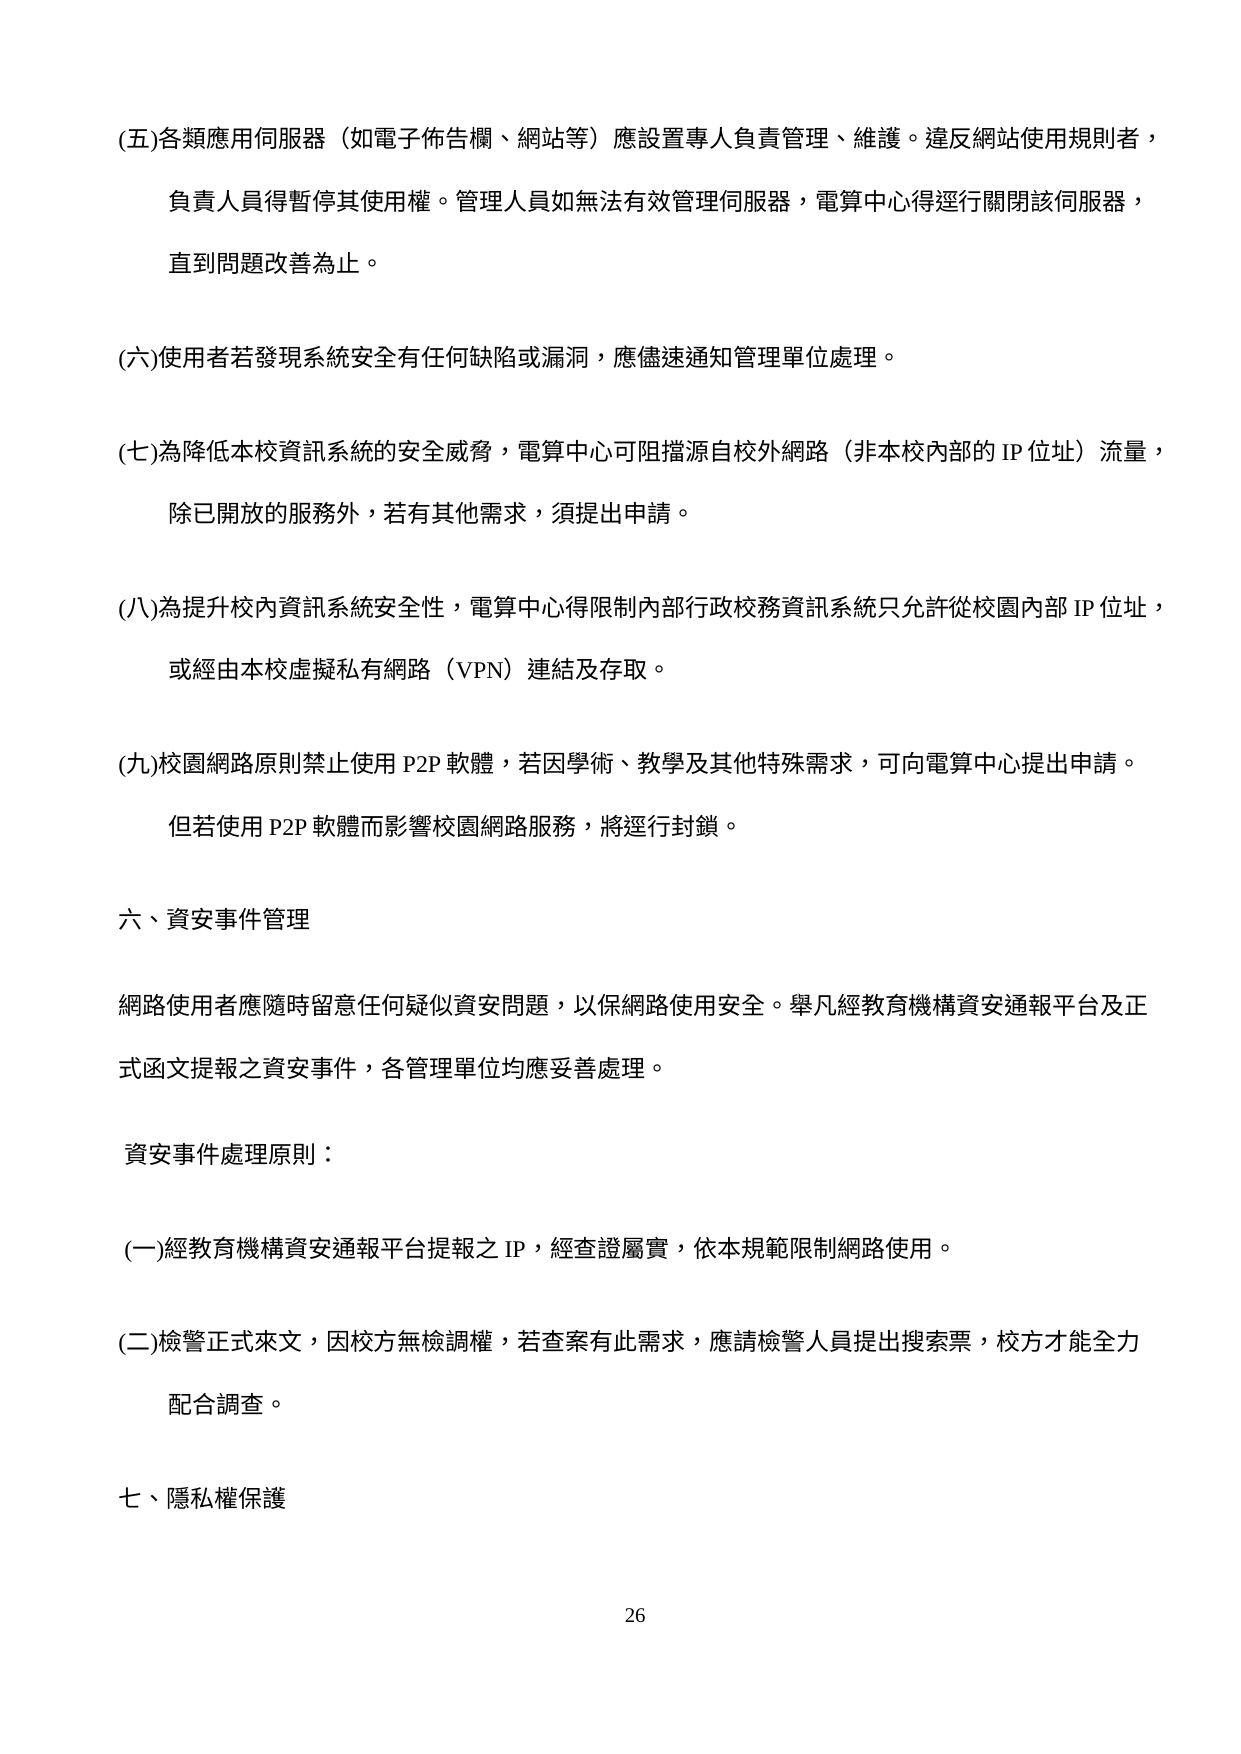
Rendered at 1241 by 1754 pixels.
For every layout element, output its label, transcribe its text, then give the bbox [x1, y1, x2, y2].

text (七)為降低本校資訊系統的安全威脅，電算中心可阻擋源自校外網路（非本校內部的IP位址）流量，除已開放的服務外，若有其他需求，須提出申請。 [118, 408, 1152, 533]
text (五)各類應用伺服器（如電子佈告欄、網站等）應設置專人負責管理、維護。違反網站使用規則者，負責人員得暫停其使用權。管理人員如無法有效管理伺服器，電算中心得逕行關閉該伺服器，直到問題改善為止。 [118, 96, 1152, 283]
text 六、資安事件管理 [118, 877, 1152, 939]
text (六)使用者若發現系統安全有任何缺陷或漏洞，應儘速通知管理單位處理。 [118, 314, 1152, 377]
text 資安事件處理原則： [118, 1111, 1152, 1174]
text (一)經教育機構資安通報平台提報之IP，經查證屬實，依本規範限制網路使用。 [118, 1205, 1152, 1267]
text (二)檢警正式來文，因校方無檢調權，若查案有此需求，應請檢警人員提出搜索票，校方才能全力配合調查。 [118, 1299, 1152, 1424]
text (九)校園網路原則禁止使用P2P軟體，若因學術、教學及其他特殊需求，可向電算中心提出申請。但若使用P2P軟體而影響校園網路服務，將逕行封鎖。 [118, 721, 1152, 846]
text (八)為提升校內資訊系統安全性，電算中心得限制內部行政校務資訊系統只允許從校園內部IP位址，或經由本校虛擬私有網路（VPN）連結及存取。 [118, 564, 1152, 689]
text 網路使用者應隨時留意任何疑似資安問題，以保網路使用安全。舉凡經教育機構資安通報平台及正式函文提報之資安事件，各管理單位均應妥善處理。 [118, 963, 1152, 1088]
text 七、隱私權保護 [118, 1455, 1152, 1517]
